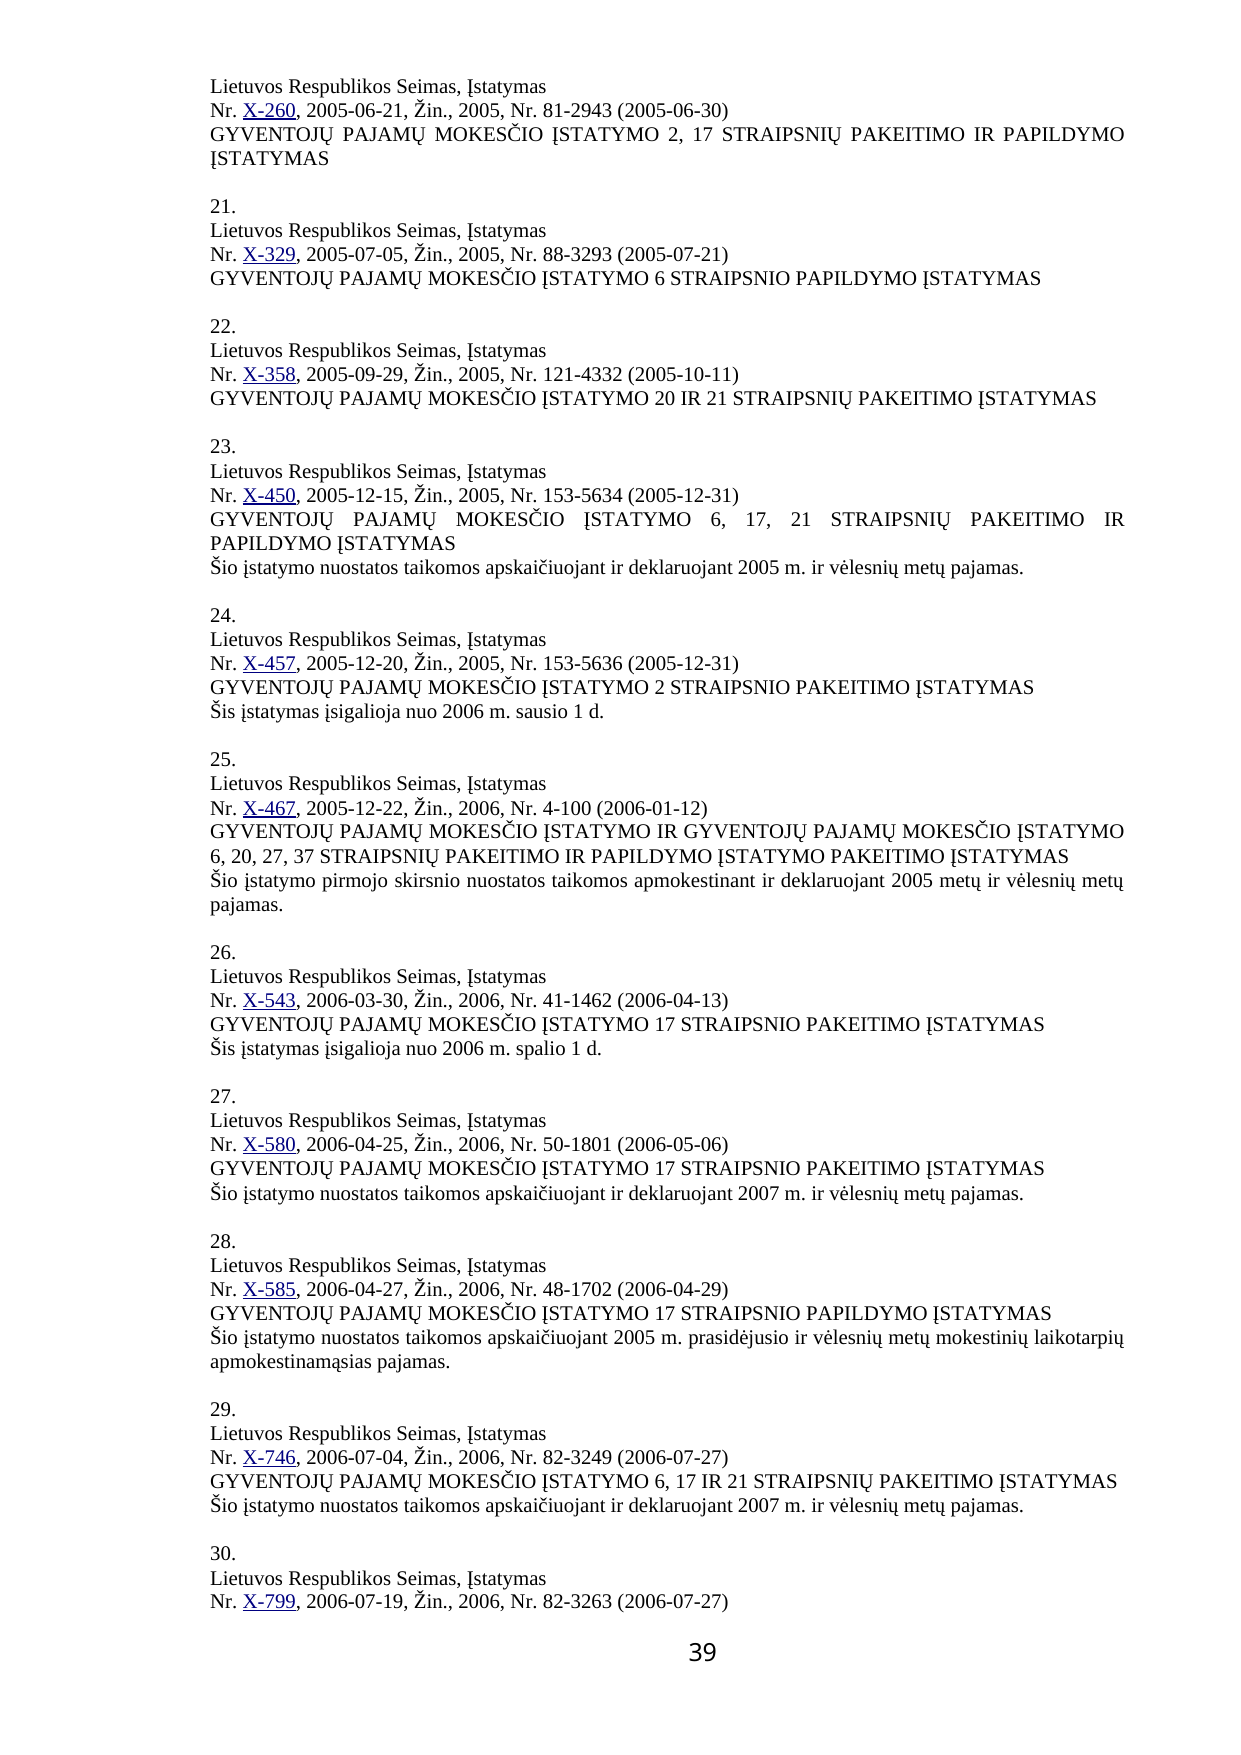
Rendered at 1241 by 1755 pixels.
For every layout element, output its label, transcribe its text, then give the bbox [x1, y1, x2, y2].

text Šio įstatymo nuostatos taikomos apskaičiuojant ir deklaruojant 2007 m. ir vėlesnių metų pajamas. [210, 1493, 1126, 1517]
text Šis įstatymas įsigalioja nuo 2006 m. sausio 1 d. [210, 699, 1126, 723]
text Nr. X-543, 2006-03-30, Žin., 2006, Nr. 41-1462 (2006-04-13) [210, 988, 1126, 1012]
text GYVENTOJŲ PAJAMŲ MOKESČIO ĮSTATYMO 2 STRAIPSNIO PAKEITIMO ĮSTATYMAS [210, 675, 1126, 699]
text GYVENTOJŲ PAJAMŲ MOKESČIO ĮSTATYMO 17 STRAIPSNIO PAKEITIMO ĮSTATYMAS [210, 1012, 1126, 1036]
text 22. [210, 314, 1126, 338]
text GYVENTOJŲ PAJAMŲ MOKESČIO ĮSTATYMO IR GYVENTOJŲ PAJAMŲ MOKESČIO ĮSTATYMO 6, 20, 27, 37 STRAIPSNIŲ PAKEITIMO IR PAPILDYMO ĮSTATYMO PAKEITIMO ĮSTATYMAS [210, 819, 1126, 868]
text Lietuvos Respublikos Seimas, Įstatymas [210, 218, 1126, 242]
text GYVENTOJŲ PAJAMŲ MOKESČIO ĮSTATYMO 6 STRAIPSNIO PAPILDYMO ĮSTATYMAS [210, 266, 1126, 290]
text Lietuvos Respublikos Seimas, Įstatymas [210, 338, 1126, 362]
text Nr. X-329, 2005-07-05, Žin., 2005, Nr. 88-3293 (2005-07-21) [210, 242, 1126, 266]
text Nr. X-457, 2005-12-20, Žin., 2005, Nr. 153-5636 (2005-12-31) [210, 651, 1126, 675]
text 25. [210, 747, 1126, 771]
text Šis įstatymas įsigalioja nuo 2006 m. spalio 1 d. [210, 1036, 1126, 1060]
text GYVENTOJŲ PAJAMŲ MOKESČIO ĮSTATYMO 17 STRAIPSNIO PAKEITIMO ĮSTATYMAS [210, 1156, 1126, 1180]
text Lietuvos Respublikos Seimas, Įstatymas [210, 964, 1126, 988]
text Lietuvos Respublikos Seimas, Įstatymas [210, 73, 1126, 98]
text Šio įstatymo nuostatos taikomos apskaičiuojant ir deklaruojant 2007 m. ir vėlesnių metų pajamas. [210, 1180, 1126, 1204]
text 28. [210, 1228, 1126, 1253]
text Lietuvos Respublikos Seimas, Įstatymas [210, 1421, 1126, 1445]
text 26. [210, 940, 1126, 964]
text GYVENTOJŲ PAJAMŲ MOKESČIO ĮSTATYMO 6, 17, 21 STRAIPSNIŲ PAKEITIMO IR PAPILDYMO ĮSTATYMAS [210, 507, 1126, 555]
text 23. [210, 434, 1126, 458]
text Nr. X-580, 2006-04-25, Žin., 2006, Nr. 50-1801 (2006-05-06) [210, 1132, 1126, 1156]
text GYVENTOJŲ PAJAMŲ MOKESČIO ĮSTATYMO 17 STRAIPSNIO PAPILDYMO ĮSTATYMAS [210, 1301, 1126, 1325]
text Nr. X-799, 2006-07-19, Žin., 2006, Nr. 82-3263 (2006-07-27) [210, 1589, 1126, 1613]
text 29. [210, 1397, 1126, 1421]
text 27. [210, 1084, 1126, 1108]
text Lietuvos Respublikos Seimas, Įstatymas [210, 458, 1126, 483]
text GYVENTOJŲ PAJAMŲ MOKESČIO ĮSTATYMO 20 IR 21 STRAIPSNIŲ PAKEITIMO ĮSTATYMAS [210, 386, 1126, 410]
text Nr. X-585, 2006-04-27, Žin., 2006, Nr. 48-1702 (2006-04-29) [210, 1277, 1126, 1301]
text 24. [210, 603, 1126, 627]
text Lietuvos Respublikos Seimas, Įstatymas [210, 1108, 1126, 1132]
text Nr. X-746, 2006-07-04, Žin., 2006, Nr. 82-3249 (2006-07-27) [210, 1445, 1126, 1469]
text Šio įstatymo pirmojo skirsnio nuostatos taikomos apmokestinant ir deklaruojant 2005 metų ir vėlesnių metų pajamas. [210, 868, 1126, 916]
text Lietuvos Respublikos Seimas, Įstatymas [210, 627, 1126, 651]
text 21. [210, 194, 1126, 218]
text GYVENTOJŲ PAJAMŲ MOKESČIO ĮSTATYMO 2, 17 STRAIPSNIŲ PAKEITIMO IR PAPILDYMO ĮSTATYMAS [210, 122, 1126, 170]
text Nr. X-450, 2005-12-15, Žin., 2005, Nr. 153-5634 (2005-12-31) [210, 483, 1126, 507]
text Nr. X-260, 2005-06-21, Žin., 2005, Nr. 81-2943 (2005-06-30) [210, 98, 1126, 122]
text Nr. X-358, 2005-09-29, Žin., 2005, Nr. 121-4332 (2005-10-11) [210, 362, 1126, 386]
text Nr. X-467, 2005-12-22, Žin., 2006, Nr. 4-100 (2006-01-12) [210, 795, 1126, 819]
text Šio įstatymo nuostatos taikomos apskaičiuojant 2005 m. prasidėjusio ir vėlesnių metų mokestinių laikotarpių apmokestinamąsias pajamas. [210, 1325, 1126, 1373]
text Šio įstatymo nuostatos taikomos apskaičiuojant ir deklaruojant 2005 m. ir vėlesnių metų pajamas. [210, 555, 1126, 579]
text GYVENTOJŲ PAJAMŲ MOKESČIO ĮSTATYMO 6, 17 IR 21 STRAIPSNIŲ PAKEITIMO ĮSTATYMAS [210, 1469, 1126, 1493]
text Lietuvos Respublikos Seimas, Įstatymas [210, 1565, 1126, 1589]
text Lietuvos Respublikos Seimas, Įstatymas [210, 771, 1126, 795]
text Lietuvos Respublikos Seimas, Įstatymas [210, 1253, 1126, 1277]
text 30. [210, 1541, 1126, 1565]
